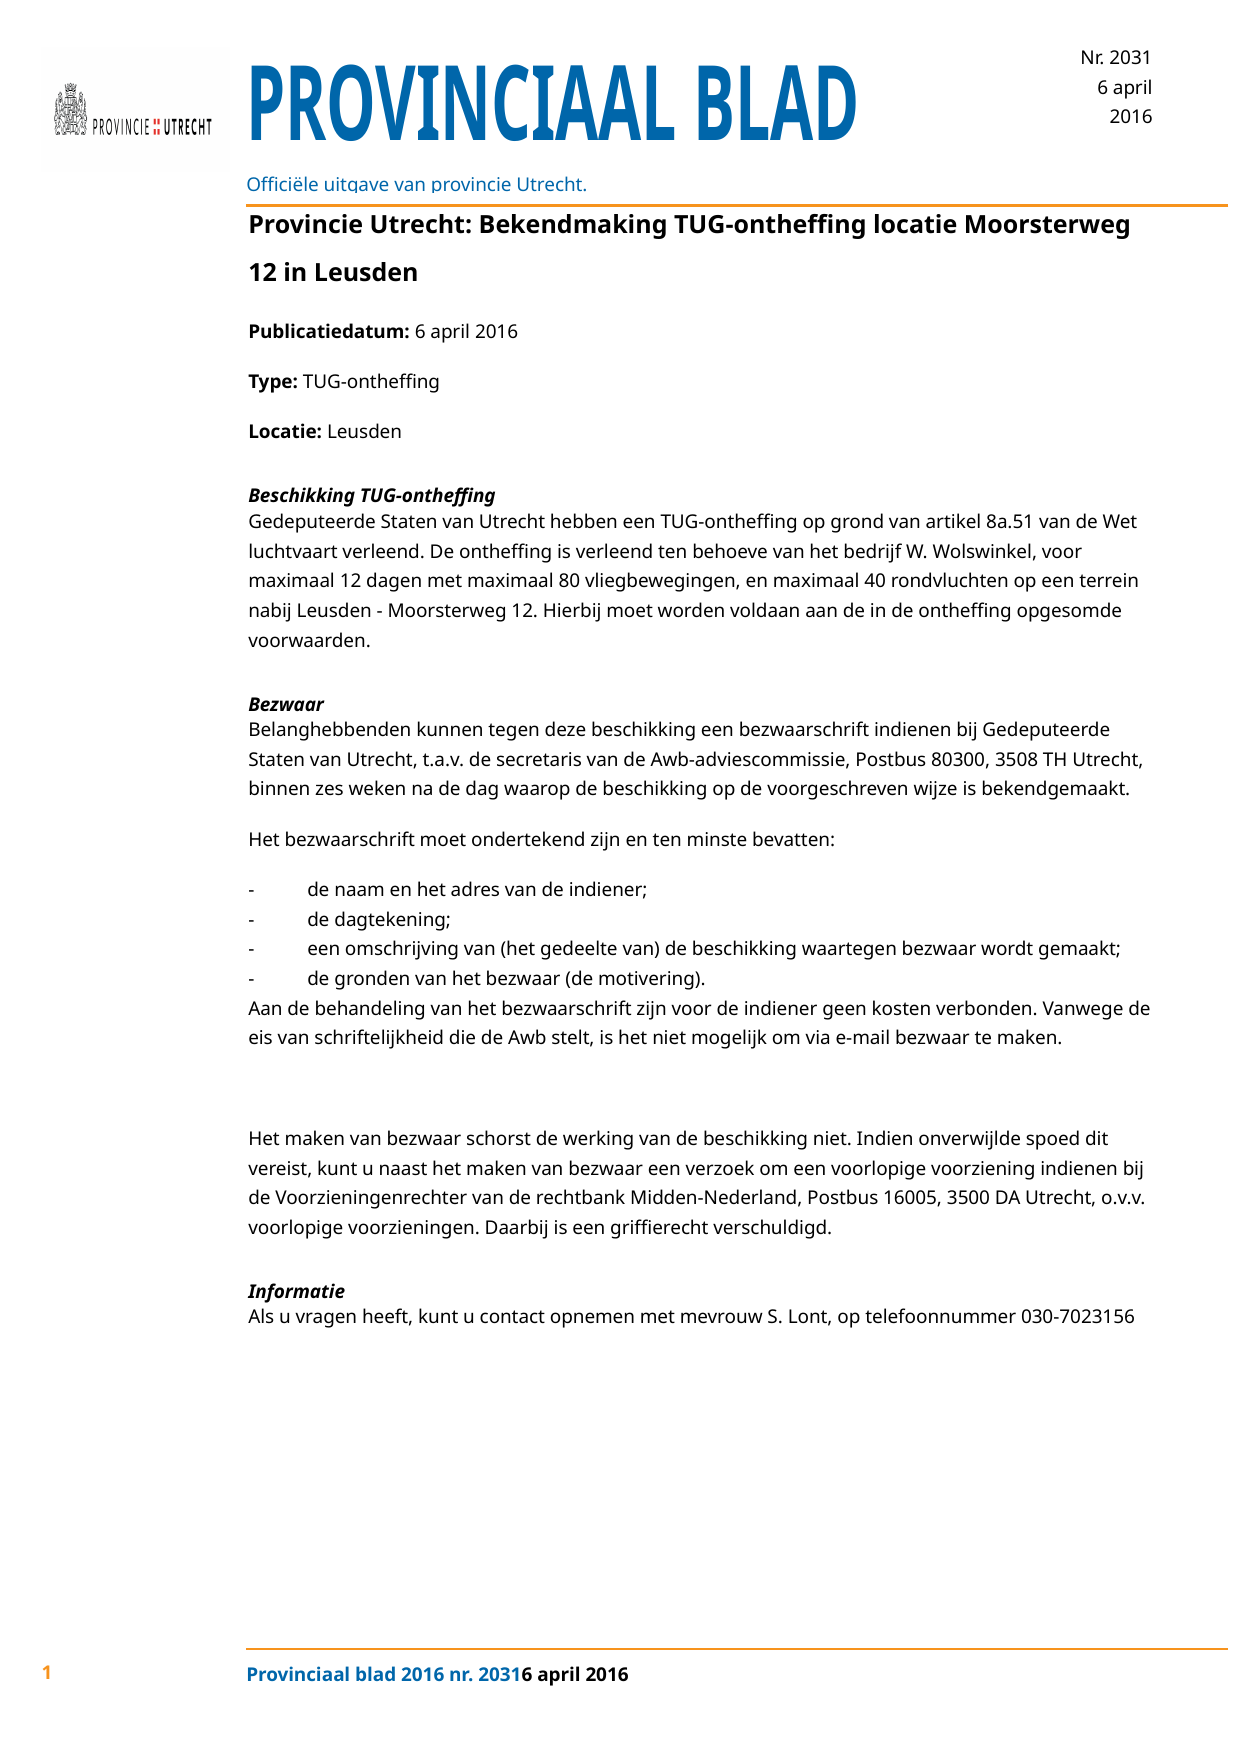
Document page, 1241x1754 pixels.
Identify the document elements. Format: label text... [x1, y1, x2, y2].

text Als u vragen heeft, kunt u contact opnemen met mevrouw S. Lont, op telefoonnummer 030-7023156 [248, 1304, 1152, 1329]
text Beschikking TUG-ontheffing [248, 483, 1152, 508]
text Bezwaar [248, 691, 1152, 716]
list een omschrijving van (het gedeelte van) de beschikking waartegen bezwaar wordt gemaakt; [248, 936, 1152, 961]
text Het bezwaarschrift moet ondertekend zijn en ten minste bevatten: [248, 826, 1152, 852]
text Type: TUG-ontheffing [248, 368, 1152, 394]
text Gedeputeerde Staten van Utrecht hebben een TUG-ontheffing op grond van artikel 8a.51 van de Wet luchtvaart verleend. De ontheffing is verleend ten behoeve van het bedrijf W. Wolswinkel, voor maximaal 12 dagen met maximaal 80 vliegbewegingen, en maximaal 40 rondvluchten op een terrein nabij Leusden - Moorsterweg 12. Hierbij moet worden voldaan aan de in de ontheffing opgesomde voorwaarden. [248, 508, 1152, 652]
text Informatie [248, 1278, 1152, 1304]
text Belanghebbenden kunnen tegen deze beschikking een bezwaarschrift indienen bij Gedeputeerde Staten van Utrecht, t.a.v. de secretaris van de Awb-adviescommissie, Postbus 80300, 3508 TH Utrecht, binnen zes weken na de dag waarop de beschikking op de voorgeschreven wijze is bekendgemaakt. [248, 716, 1152, 801]
text Publicatiedatum: 6 april 2016 [248, 318, 1152, 344]
text Locatie: Leusden [248, 419, 1152, 444]
list de gronden van het bezwaar (de motivering). [248, 965, 1152, 991]
list de naam en het adres van de indiener; [248, 876, 1152, 902]
picture [41, 47, 231, 172]
text Provincie Utrecht: Bekendmaking TUG-ontheffing locatie Moorsterweg 12 in Leusden [248, 207, 1152, 288]
list de dagtekening; [248, 906, 1152, 932]
text Het maken van bezwaar schorst de werking van de beschikking niet. Indien onverwijlde spoed dit vereist, kunt u naast het maken van bezwaar een verzoek om een voorlopige voorziening indienen bij de Voorzieningenrechter van de rechtbank Midden-Nederland, Postbus 16005, 3500 DA Utrecht, o.v.v. voorlopige voorzieningen. Daarbij is een griffierecht verschuldigd. [248, 1125, 1152, 1240]
text Aan de behandeling van het bezwaarschrift zijn voor de indiener geen kosten verbonden. Vanwege de eis van schriftelijkheid die de Awb stelt, is het niet mogelijk om via e-mail bezwaar te maken. [248, 995, 1152, 1050]
